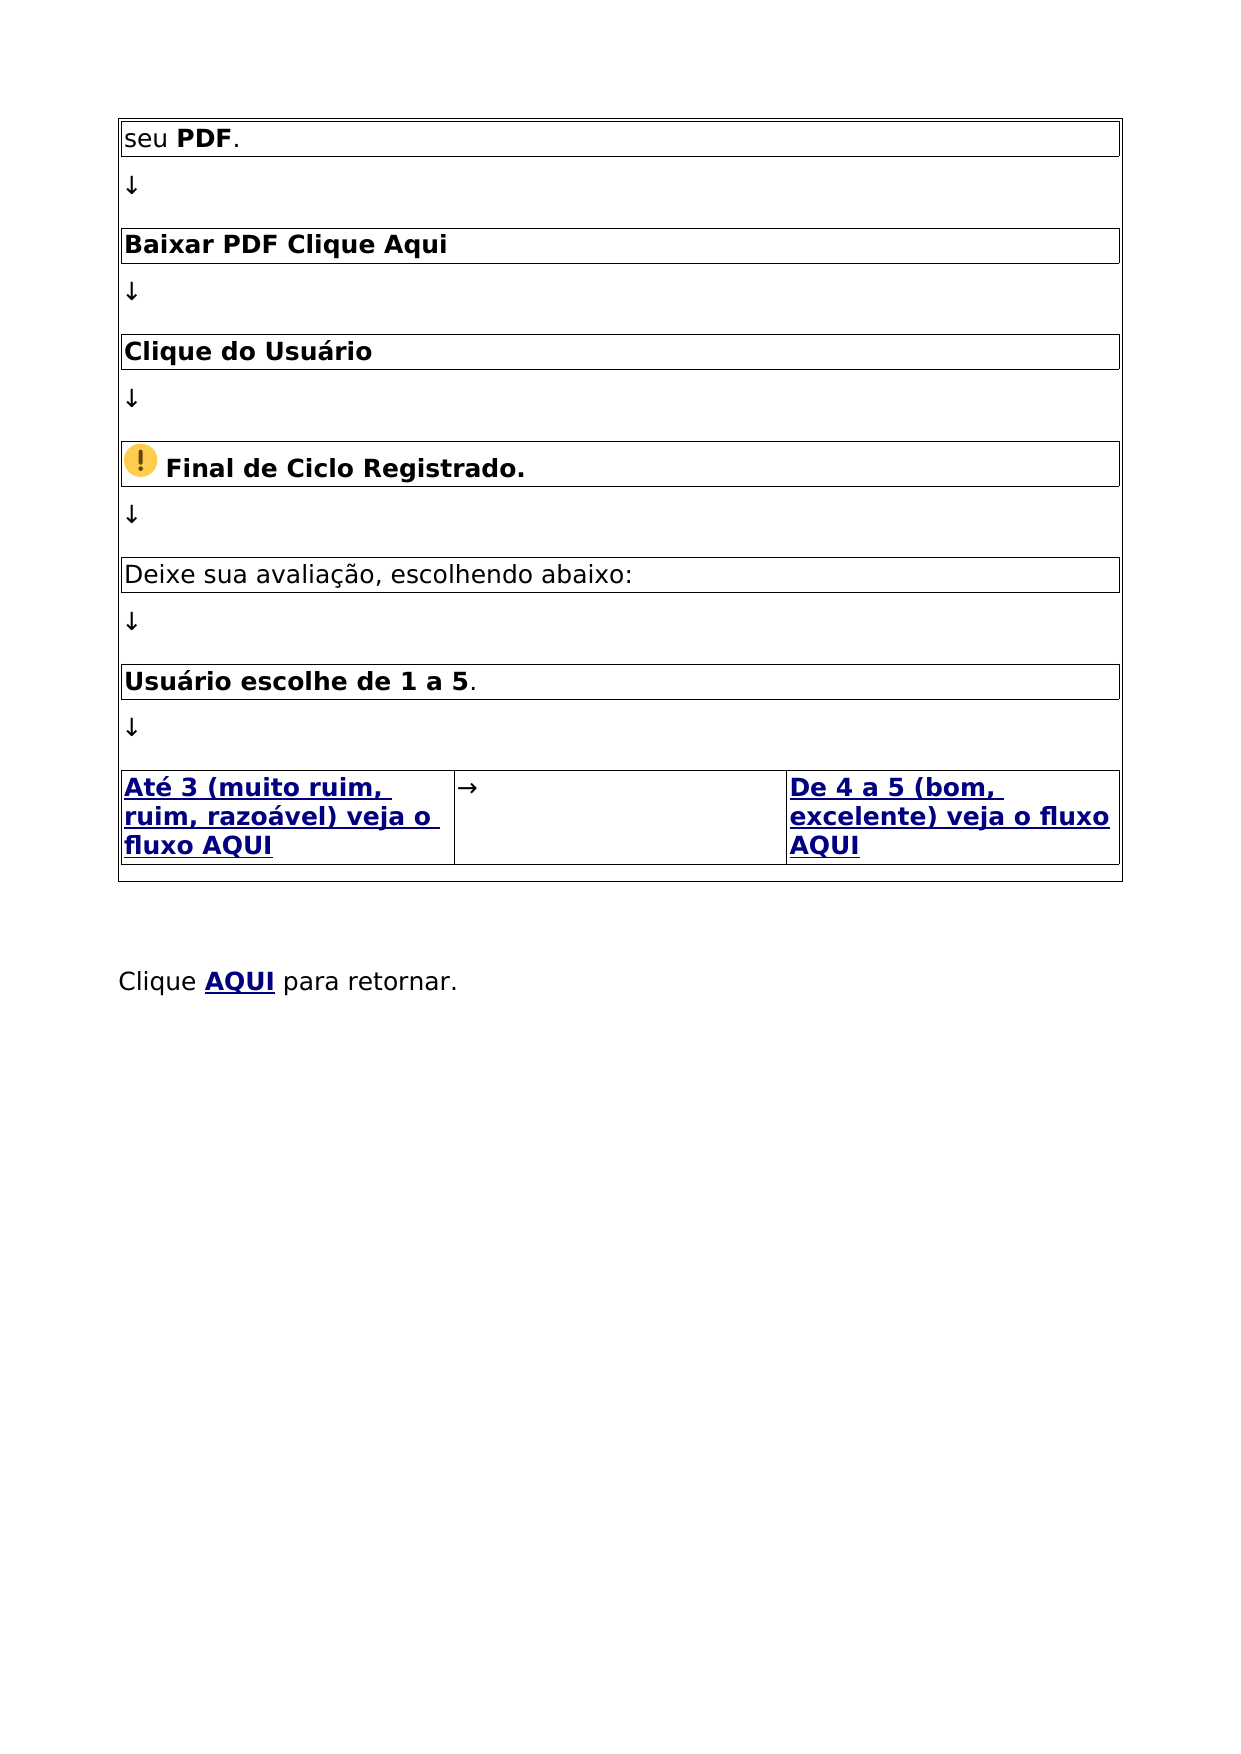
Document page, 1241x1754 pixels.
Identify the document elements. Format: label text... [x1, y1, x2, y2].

table_header Baixar PDF Clique Aqui [122, 229, 1119, 263]
table_header seu PDF. [122, 122, 1119, 156]
table_header → [455, 771, 786, 863]
table_header Final de Ciclo Registrado. [122, 442, 1119, 486]
text Clique AQUI para retornar. [118, 967, 1122, 996]
table_header Usuário escolhe de 1 a 5. [122, 665, 1119, 699]
table_header Clique do Usuário [122, 335, 1119, 369]
table_header Deixe sua avaliação, escolhendo abaixo: [122, 558, 1119, 592]
table_header De 4 a 5 (bom, excelente) veja o fluxo AQUI [787, 771, 1119, 863]
table_header Até 3 (muito ruim, ruim, razoável) veja o fluxo AQUI [122, 771, 454, 863]
table_header ↓ ↓ ↓ ↓ ↓ ↓ [119, 119, 1122, 881]
